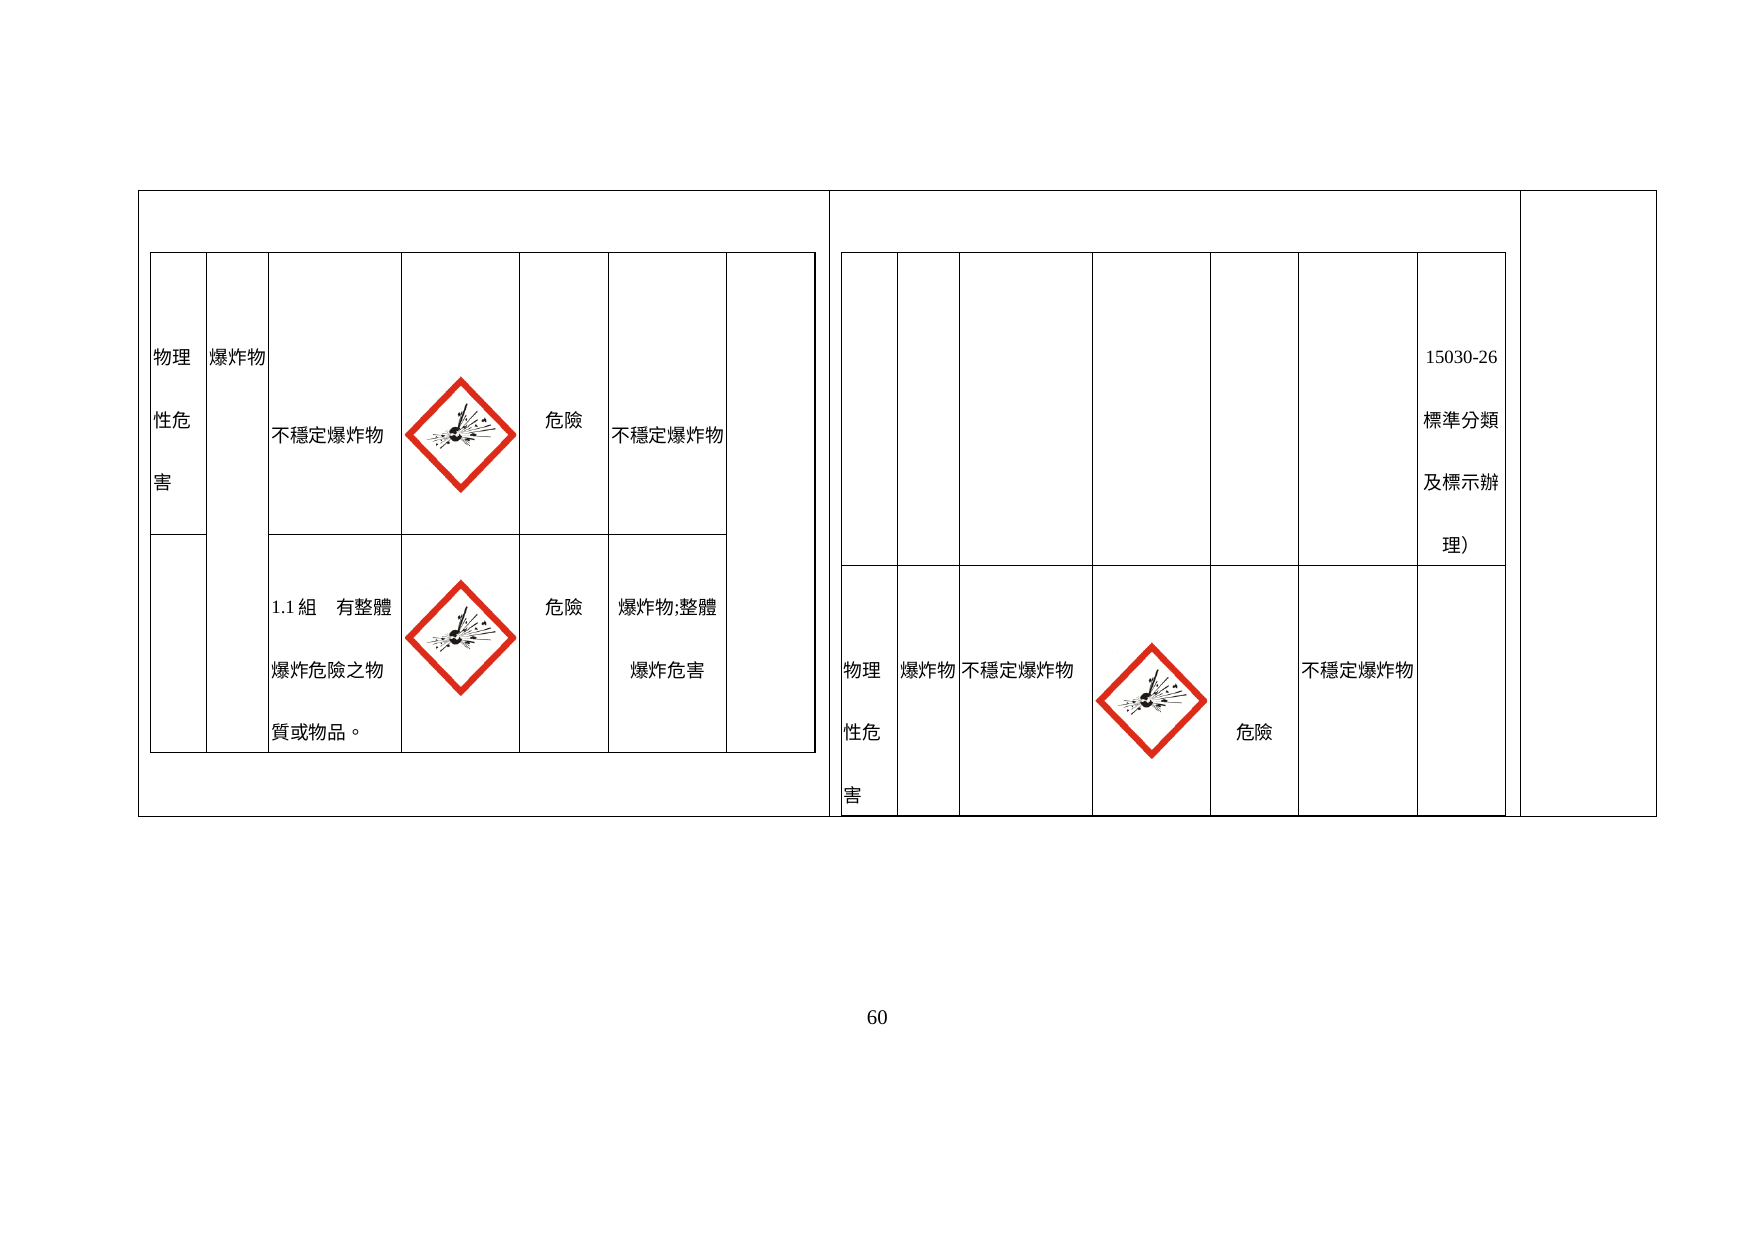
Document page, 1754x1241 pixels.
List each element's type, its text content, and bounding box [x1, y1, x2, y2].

table_cell 1.1組 有整體爆炸危險之物質或物品。 [269, 535, 401, 752]
table_cell [1211, 253, 1298, 565]
table_cell [1418, 566, 1505, 815]
table_cell [1093, 566, 1210, 815]
table_cell 不穩定爆炸物 [269, 253, 401, 533]
table_cell 不穩定爆炸物 [960, 566, 1092, 815]
table_cell [402, 253, 519, 533]
table_cell [960, 253, 1092, 565]
table_cell [1521, 191, 1656, 816]
table_cell [727, 253, 814, 752]
table_cell [1299, 253, 1417, 565]
table_cell [402, 535, 519, 752]
table_cell 15030-26 標準分類及標示辦理） [1418, 253, 1505, 565]
table_cell 物理性危害 [842, 566, 897, 815]
table_cell [898, 253, 959, 565]
table_cell [1093, 253, 1210, 565]
table_cell 危險 [1211, 566, 1298, 815]
table_cell 物理性危害 [151, 253, 206, 533]
table_cell 危險 [520, 535, 608, 752]
table_cell [830, 191, 1520, 816]
table_cell 不穩定爆炸物 [609, 253, 726, 533]
table_cell [151, 535, 206, 752]
table_cell [842, 253, 897, 565]
table_cell [139, 191, 829, 816]
table_cell 危險 [520, 253, 608, 533]
table_cell 不穩定爆炸物 [1299, 566, 1417, 815]
table_cell 爆炸物;整體爆炸危害 [609, 535, 726, 752]
table_cell 爆炸物 [207, 253, 268, 752]
table_cell 爆炸物 [898, 566, 959, 815]
